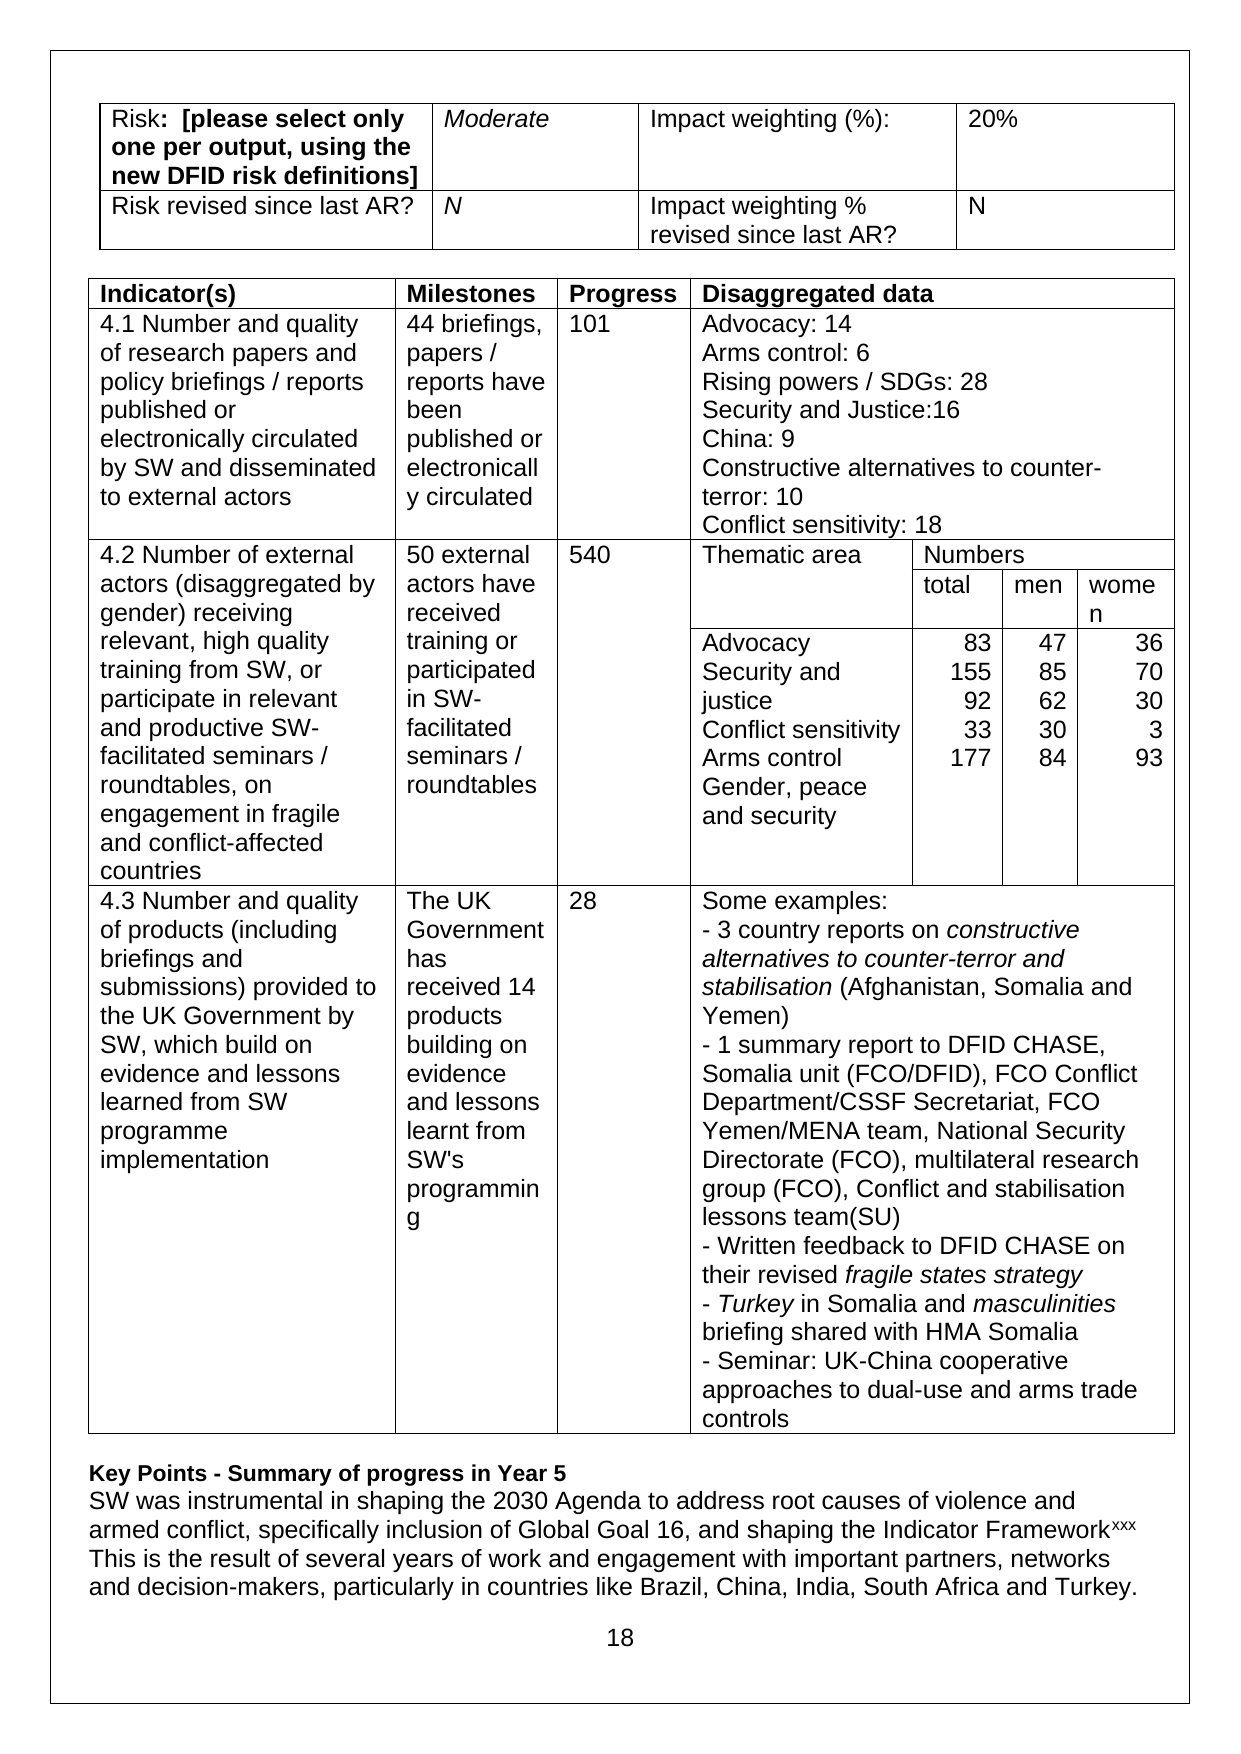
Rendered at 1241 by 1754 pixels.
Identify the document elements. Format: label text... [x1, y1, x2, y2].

table_cell The UK Government has received 14 products building on evidence and lessons learnt from SW's programming [396, 886, 557, 1432]
table_cell 44 briefings, papers / reports have been published or electronically circulated [396, 309, 557, 539]
table_header Disaggregated data [691, 279, 1174, 308]
table_cell Advocacy Security and justice Conflict sensitivity Arms control Gender, peace and security [691, 629, 912, 885]
text Key Points - Summary of progress in Year 5 [89, 1460, 1152, 1486]
table_cell Moderate [433, 104, 638, 190]
table_cell 28 [558, 886, 690, 1432]
table_cell Impact weighting % revised since last AR? [639, 191, 956, 248]
table_cell 4.2 Number of external actors (disaggregated by gender) receiving relevant, high quality training from SW, or participate in relevant and productive SW-facilitated seminars / roundtables, on engagement in fragile and conflict-affected countries [89, 540, 395, 885]
table_header Progress [558, 279, 690, 308]
table_cell men [1003, 570, 1077, 627]
table_cell Advocacy: 14 Arms control: 6 Rising powers / SDGs: 28 Security and Justice:16 China: 9 Constructive alternatives to counter-terror: 10 Conflict sensitivity: 18 [691, 309, 1174, 539]
table_cell Thematic area [691, 540, 912, 627]
table_cell 4.1 Number and quality of research papers and policy briefings / reports published or electronically circulated by SW and disseminated to external actors [89, 309, 395, 539]
table_cell Risk: [please select only one per output, using the new DFID risk definitions] [101, 104, 432, 190]
table_cell 540 [558, 540, 690, 885]
table_cell 101 [558, 309, 690, 539]
table_header Indicator(s) [89, 279, 395, 308]
table_cell 50 external actors have received training or participated in SW-facilitated seminars / roundtables [396, 540, 557, 885]
table_cell 4.3 Number and quality of products (including briefings and submissions) provided to the UK Government by SW, which build on evidence and lessons learned from SW programme implementation [89, 886, 395, 1432]
table_header Milestones [396, 279, 557, 308]
table_cell Some examples: - 3 country reports on constructive alternatives to counter-terror and stabilisation (Afghanistan, Somalia and Yemen) - 1 summary report to DFID CHASE, Somalia unit (FCO/DFID), FCO Conflict Department/CSSF Secretariat, FCO Yemen/MENA team, National Security Directorate (FCO), multilateral research group (FCO), Conflict and stabilisation lessons team(SU) - Written feedback to DFID CHASE on their revised fragile states strategy - Turkey in Somalia and masculinities briefing shared with HMA Somalia - Seminar: UK-China cooperative approaches to dual-use and arms trade controls [691, 886, 1174, 1432]
table_cell 20% [957, 104, 1174, 190]
table_cell 83 155 92 33 177 [913, 629, 1002, 885]
table_cell 47 85 62 30 84 [1003, 629, 1077, 885]
table_cell N [957, 191, 1174, 248]
table_cell women [1078, 570, 1174, 627]
table_cell total [913, 570, 1002, 627]
table_cell Numbers [913, 540, 1174, 569]
table_cell 36 70 30 3 93 [1078, 629, 1174, 885]
table_cell N [433, 191, 638, 248]
text SW was instrumental in shaping the 2030 Agenda to address root causes of violence and armed conflict, specifically inclusion of Global Goal 16, and shaping the Indicator Framework This is the result of several years of work and engagement with important partners, networks and decision-makers, particularly in countries like Brazil, China, India, South Africa and Turkey. [89, 1486, 1152, 1601]
table_cell Impact weighting (%): [639, 104, 956, 190]
table_cell Risk revised since last AR? [101, 191, 432, 248]
